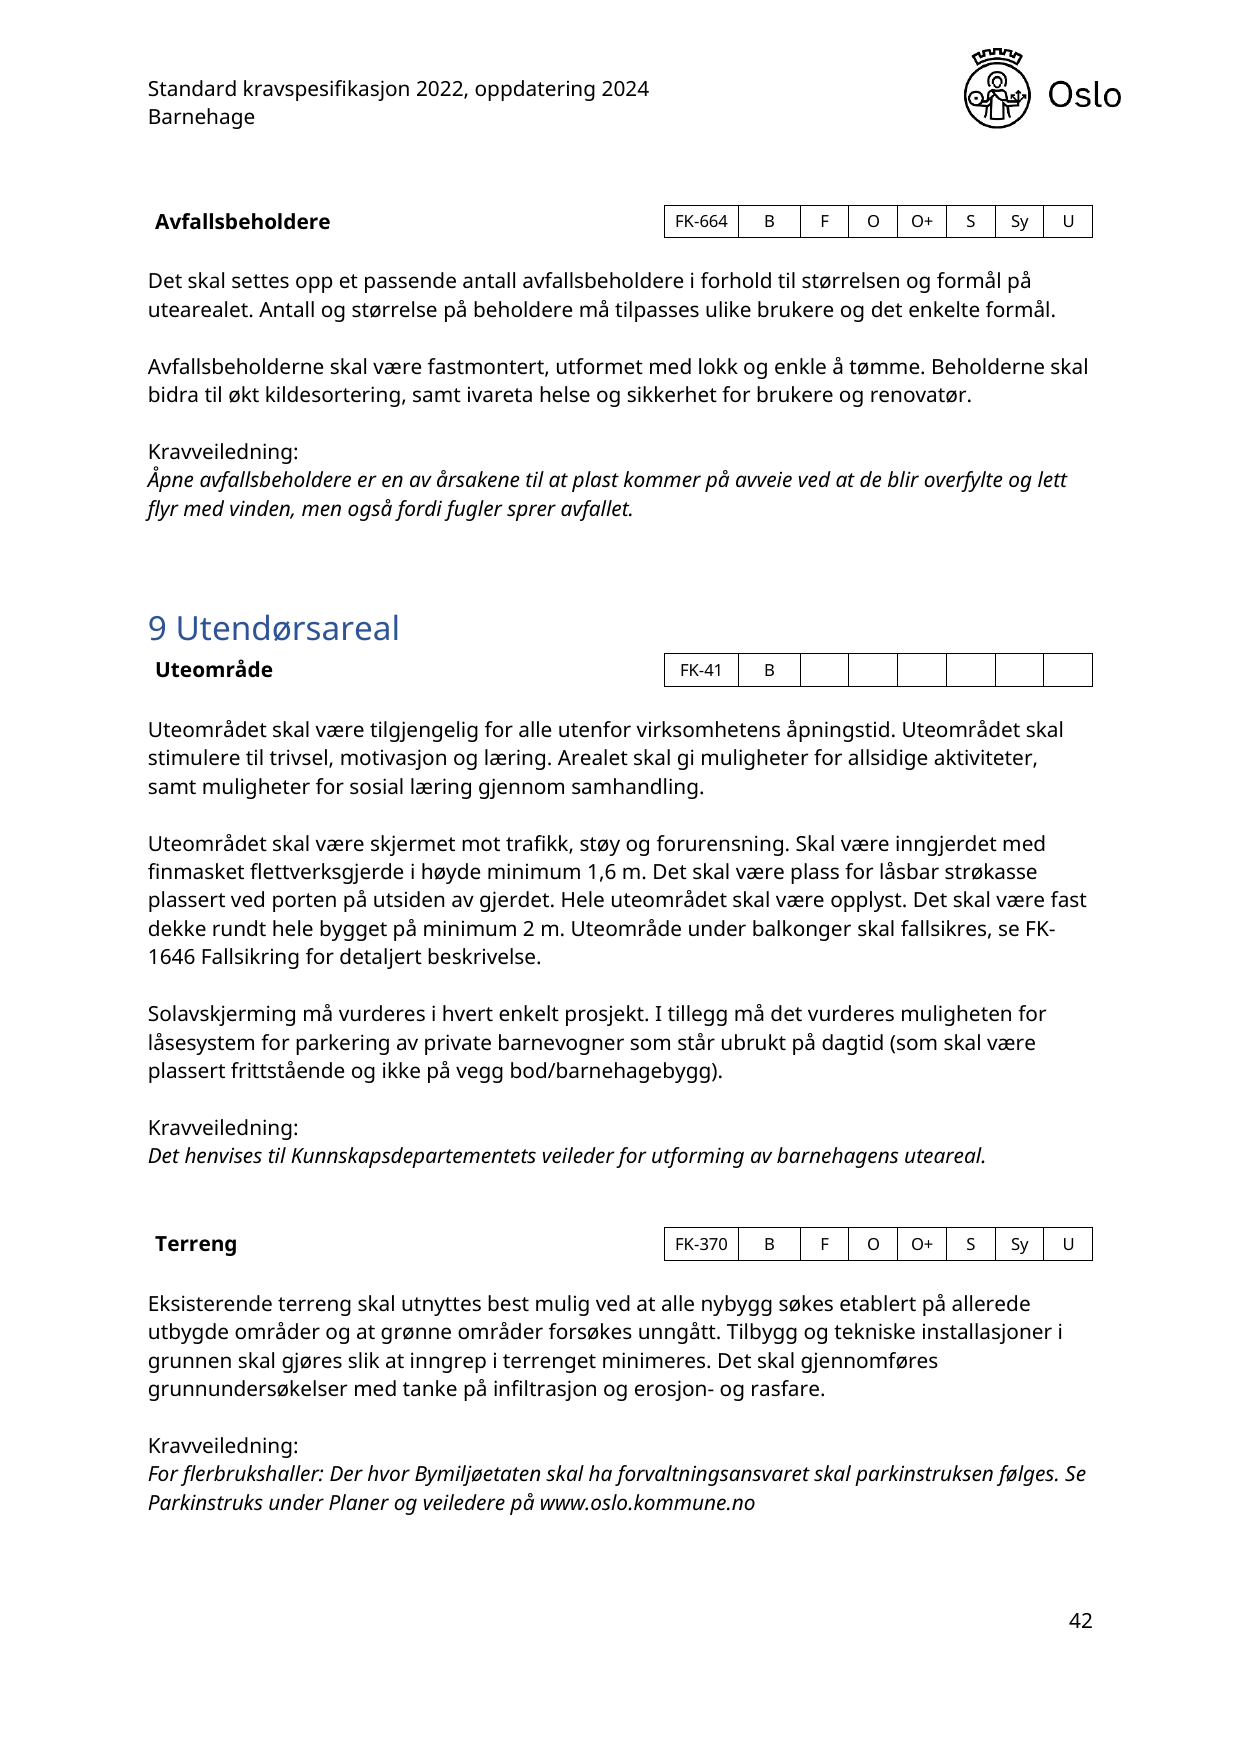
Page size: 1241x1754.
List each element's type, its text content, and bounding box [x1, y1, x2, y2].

text Solavskjerming må vurderes i hvert enkelt prosjekt. I tillegg må det vurderes muligheten for låsesystem for parkering av private barnevogner som står ubrukt på dagtid (som skal være plassert frittstående og ikke på vegg bod/barnehagebygg). [148, 999, 1093, 1085]
table_header [996, 654, 1043, 686]
table_header S [947, 1228, 995, 1259]
text Det skal settes opp et passende antall avfallsbeholdere i forhold til størrelsen og formål på utearealet. Antall og størrelse på beholdere må tilpasses ulike brukere og det enkelte formål. [148, 267, 1093, 323]
table_header [1044, 654, 1092, 686]
table_header U [1044, 206, 1092, 237]
table_header FK-370 [665, 1228, 738, 1259]
table_header B [739, 654, 800, 686]
table_header [801, 654, 848, 686]
table_header O [849, 1228, 897, 1259]
table_header Sy [996, 206, 1043, 237]
table_header [849, 654, 897, 686]
table_header O+ [898, 1228, 946, 1259]
text Eksisterende terreng skal utnyttes best mulig ved at alle nybygg søkes etablert på allerede utbygde områder og at grønne områder forsøkes unngått. Tilbygg og tekniske installasjoner i grunnen skal gjøres slik at inngrep i terrenget minimeres. Det skal gjennomføres grunnundersøkelser med tanke på infiltrasjon og erosjon- og rasfare. [148, 1289, 1093, 1403]
text Kravveiledning: [148, 437, 1093, 466]
table_header Uteområde [148, 653, 664, 686]
table_header B [739, 206, 800, 237]
table_header B [739, 1228, 800, 1259]
table_header Sy [996, 1228, 1043, 1259]
text Uteområdet skal være tilgjengelig for alle utenfor virksomhetens åpningstid. Uteområdet skal stimulere til trivsel, motivasjon og læring. Arealet skal gi muligheter for allsidige aktiviteter, samt muligheter for sosial læring gjennom samhandling. [148, 715, 1093, 800]
table_header FK-664 [665, 206, 738, 237]
table_header F [801, 1228, 848, 1259]
text For flerbrukshaller: Der hvor Bymiljøetaten skal ha forvaltningsansvaret skal parkinstruksen følges. Se Parkinstruks under Planer og veiledere på www.oslo.kommune.no [148, 1459, 1093, 1516]
text Uteområdet skal være skjermet mot trafikk, støy og forurensning. Skal være inngjerdet med finmasket flettverksgjerde i høyde minimum 1,6 m. Det skal være plass for låsbar strøkasse plassert ved porten på utsiden av gjerdet. Hele uteområdet skal være opplyst. Det skal være fast dekke rundt hele bygget på minimum 2 m. Uteområde under balkonger skal fallsikres, se FK-1646 Fallsikring for detaljert beskrivelse. [148, 829, 1093, 971]
text Det henvises til Kunnskapsdepartementets veileder for utforming av barnehagens uteareal. [148, 1142, 1093, 1170]
table_header O [849, 206, 897, 237]
table_header S [947, 206, 995, 237]
text Avfallsbeholderne skal være fastmontert, utformet med lokk og enkle å tømme. Beholderne skal bidra til økt kildesortering, samt ivareta helse og sikkerhet for brukere og renovatør. [148, 352, 1093, 409]
subtitle 9 Utendørsareal [148, 604, 1093, 650]
table_header [947, 654, 995, 686]
table_header Avfallsbeholdere [148, 205, 664, 237]
table_header [898, 654, 946, 686]
table_header U [1044, 1228, 1092, 1259]
table_header F [801, 206, 848, 237]
table_header FK-41 [665, 654, 738, 686]
table_header Terreng [148, 1227, 664, 1259]
table_header O+ [898, 206, 946, 237]
text Kravveiledning: [148, 1113, 1093, 1142]
text Kravveiledning: [148, 1431, 1093, 1459]
text Åpne avfallsbeholdere er en av årsakene til at plast kommer på avveie ved at de blir overfylte og lett flyr med vinden, men også fordi fugler sprer avfallet. [148, 466, 1093, 522]
